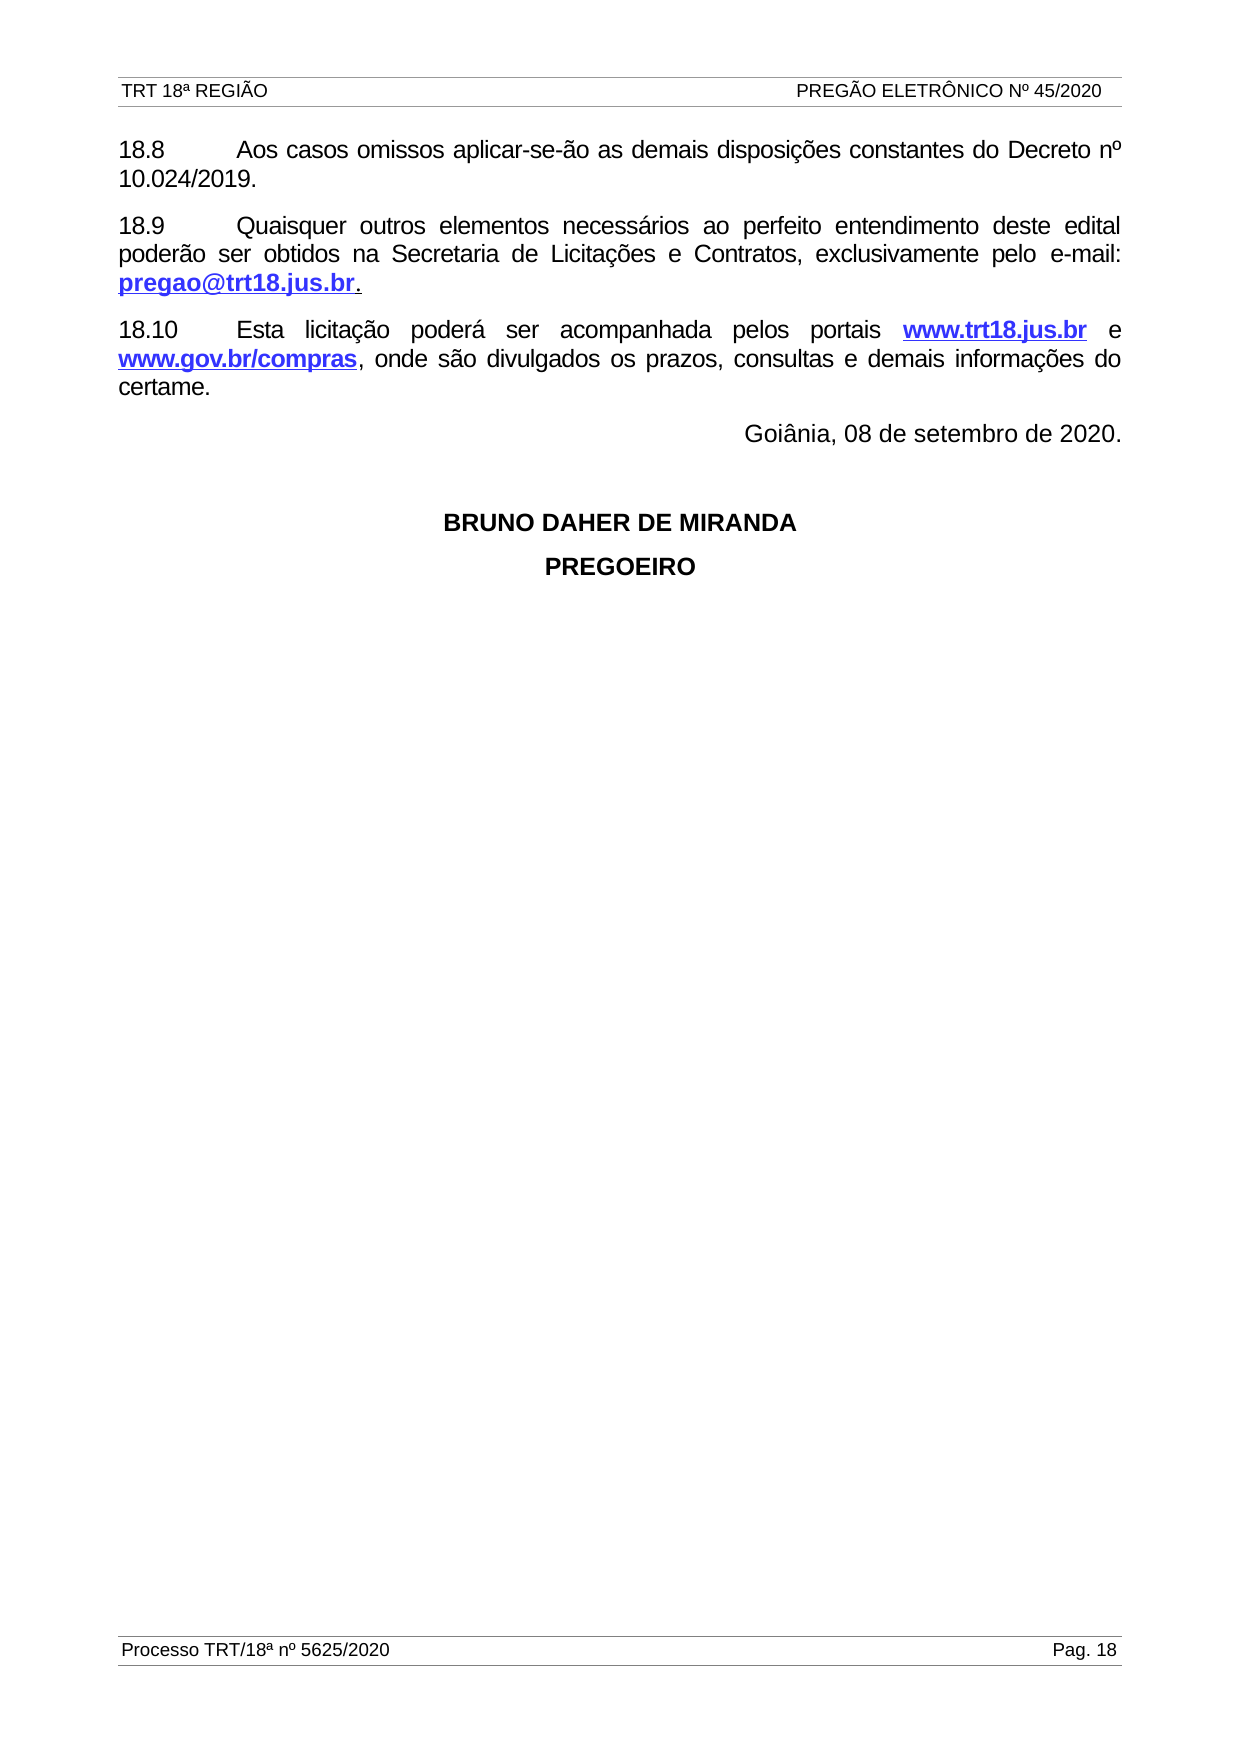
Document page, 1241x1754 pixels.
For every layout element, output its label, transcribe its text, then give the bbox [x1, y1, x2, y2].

text 18.8 Aos casos omissos aplicar-se-ão as demais disposições constantes do Decreto nº 10.024/2019. [118, 136, 1122, 193]
text Goiânia, 08 de setembro de 2020. [118, 419, 1122, 447]
list 18.9 Quaisquer outros elementos necessários ao perfeito entendimento deste edital poderão ser obtidos na Secretaria de Licitações e Contratos, exclusivamente pelo e-mail: pregao@trt18.jus.br. [118, 211, 1122, 297]
list 18.10 Esta licitação poderá ser acompanhada pelos portais www.trt18.jus.br e www.gov.br/compras, onde são divulgados os prazos, consultas e demais informações do certame. [118, 315, 1122, 401]
text PREGOEIRO [118, 551, 1122, 580]
text BRUNO DAHER DE MIRANDA [118, 508, 1122, 537]
